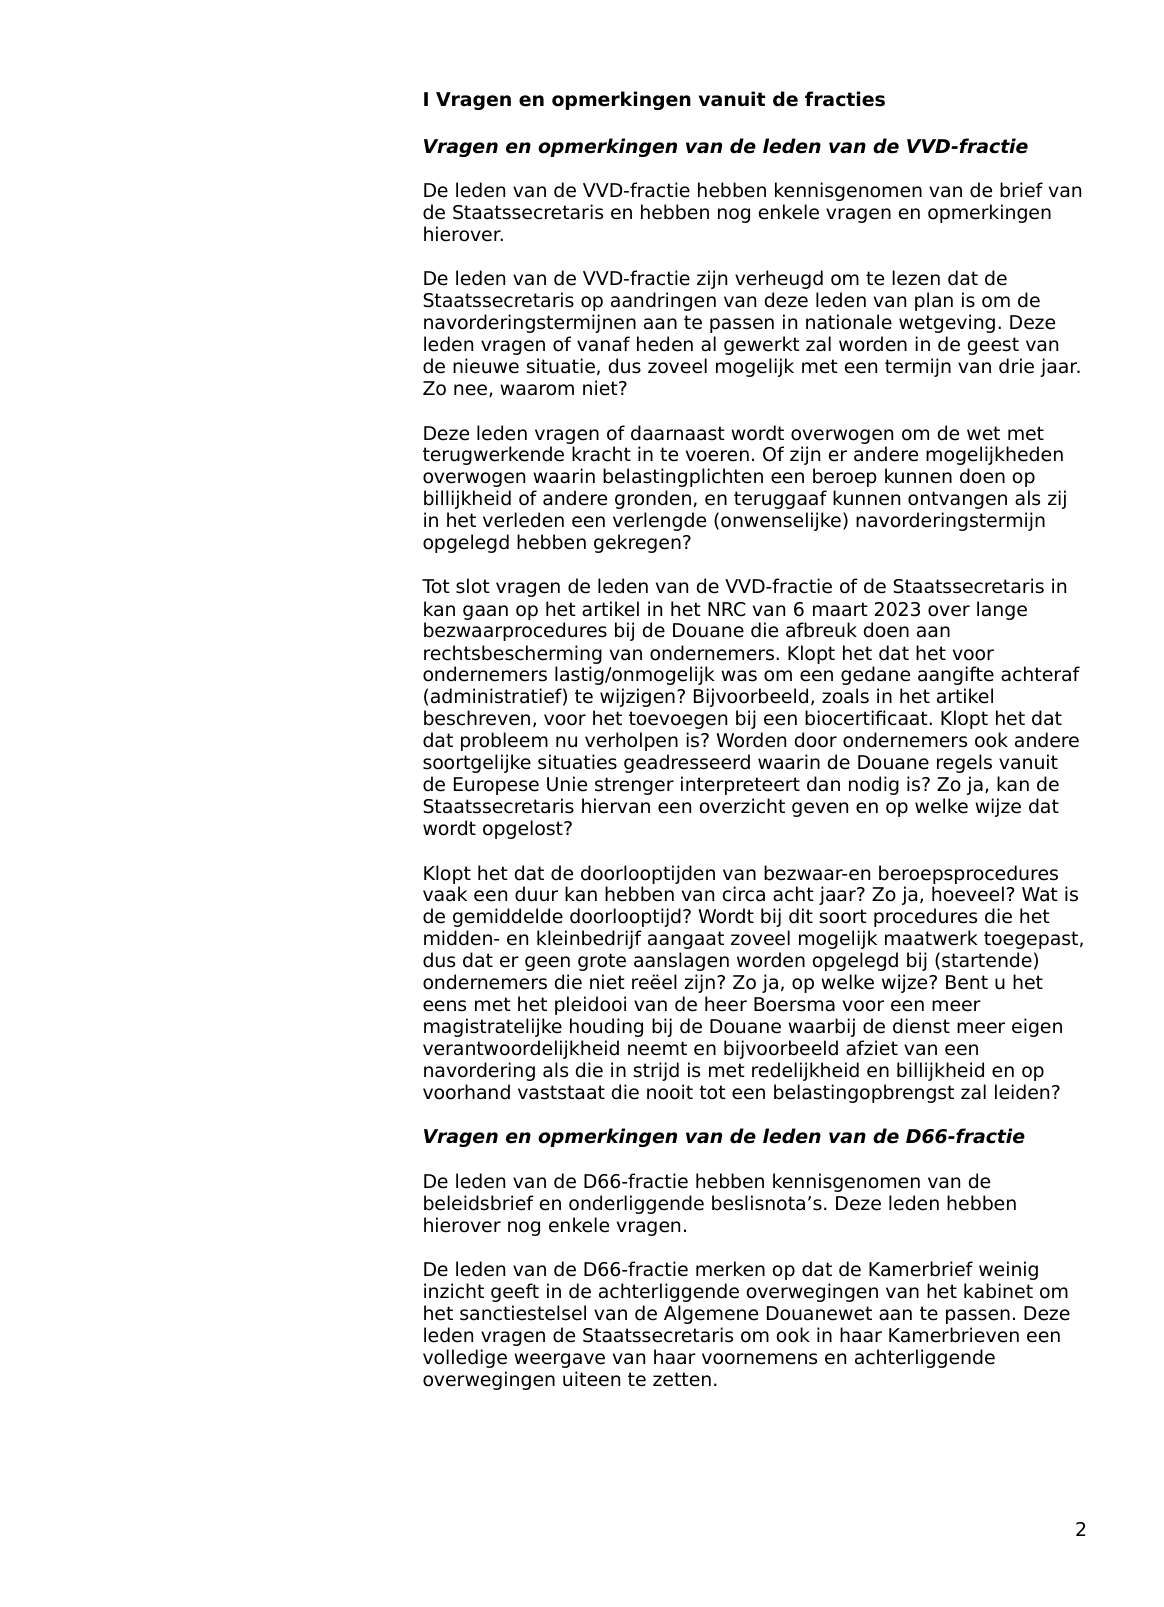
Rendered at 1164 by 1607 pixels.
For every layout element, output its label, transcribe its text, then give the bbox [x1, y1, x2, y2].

text De leden van de VVD-fractie zijn verheugd om te lezen dat de Staatssecretaris op aandringen van deze leden van plan is om de navorderingstermijnen aan te passen in nationale wetgeving. Deze leden vragen of vanaf heden al gewerkt zal worden in de geest van de nieuwe situatie, dus zoveel mogelijk met een termijn van drie jaar. Zo nee, waarom niet? [422, 268, 1087, 400]
text De leden van de VVD-fractie hebben kennisgenomen van de brief van de Staatssecretaris en hebben nog enkele vragen en opmerkingen hierover. [422, 180, 1087, 246]
text Deze leden vragen of daarnaast wordt overwogen om de wet met terugwerkende kracht in te voeren. Of zijn er andere mogelijkheden overwogen waarin belastingplichten een beroep kunnen doen op billijkheid of andere gronden, en teruggaaf kunnen ontvangen als zij in het verleden een verlengde (onwenselijke) navorderingstermijn opgelegd hebben gekregen? [422, 422, 1087, 554]
text De leden van de D66-fractie merken op dat de Kamerbrief weinig inzicht geeft in de achterliggende overwegingen van het kabinet om het sanctiestelsel van de Algemene Douanewet aan te passen. Deze leden vragen de Staatssecretaris om ook in haar Kamerbrieven een volledige weergave van haar voornemens en achterliggende overwegingen uiteen te zetten. [422, 1259, 1087, 1391]
subtitle Vragen en opmerkingen van de leden van de VVD-fractie [422, 136, 1087, 158]
text Klopt het dat de doorlooptijden van bezwaar-en beroepsprocedures vaak een duur kan hebben van circa acht jaar? Zo ja, hoeveel? Wat is de gemiddelde doorlooptijd? Wordt bij dit soort procedures die het midden- en kleinbedrijf aangaat zoveel mogelijk maatwerk toegepast, dus dat er geen grote aanslagen worden opgelegd bij (startende) ondernemers die niet reëel zijn? Zo ja, op welke wijze? Bent u het eens met het pleidooi van de heer Boersma voor een meer magistratelijke houding bij de Douane waarbij de dienst meer eigen verantwoordelijkheid neemt en bijvoorbeeld afziet van een navordering als die in strijd is met redelijkheid en billijkheid en op voorhand vaststaat die nooit tot een belastingopbrengst zal leiden? [422, 862, 1087, 1104]
text Tot slot vragen de leden van de VVD-fractie of de Staatssecretaris in kan gaan op het artikel in het NRC van 6 maart 2023 over lange bezwaarprocedures bij de Douane die afbreuk doen aan rechtsbescherming van ondernemers. Klopt het dat het voor ondernemers lastig/onmogelijk was om een gedane aangifte achteraf (administratief) te wijzigen? Bijvoorbeeld, zoals in het artikel beschreven, voor het toevoegen bij een biocertificaat. Klopt het dat dat probleem nu verholpen is? Worden door ondernemers ook andere soortgelijke situaties geadresseerd waarin de Douane regels vanuit de Europese Unie strenger interpreteert dan nodig is? Zo ja, kan de Staatssecretaris hiervan een overzicht geven en op welke wijze dat wordt opgelost? [422, 576, 1087, 840]
subtitle I Vragen en opmerkingen vanuit de fracties [422, 89, 1087, 111]
text De leden van de D66-fractie hebben kennisgenomen van de beleidsbrief en onderliggende beslisnota’s. Deze leden hebben hierover nog enkele vragen. [422, 1171, 1087, 1236]
subtitle Vragen en opmerkingen van de leden van de D66-fractie [422, 1126, 1087, 1148]
